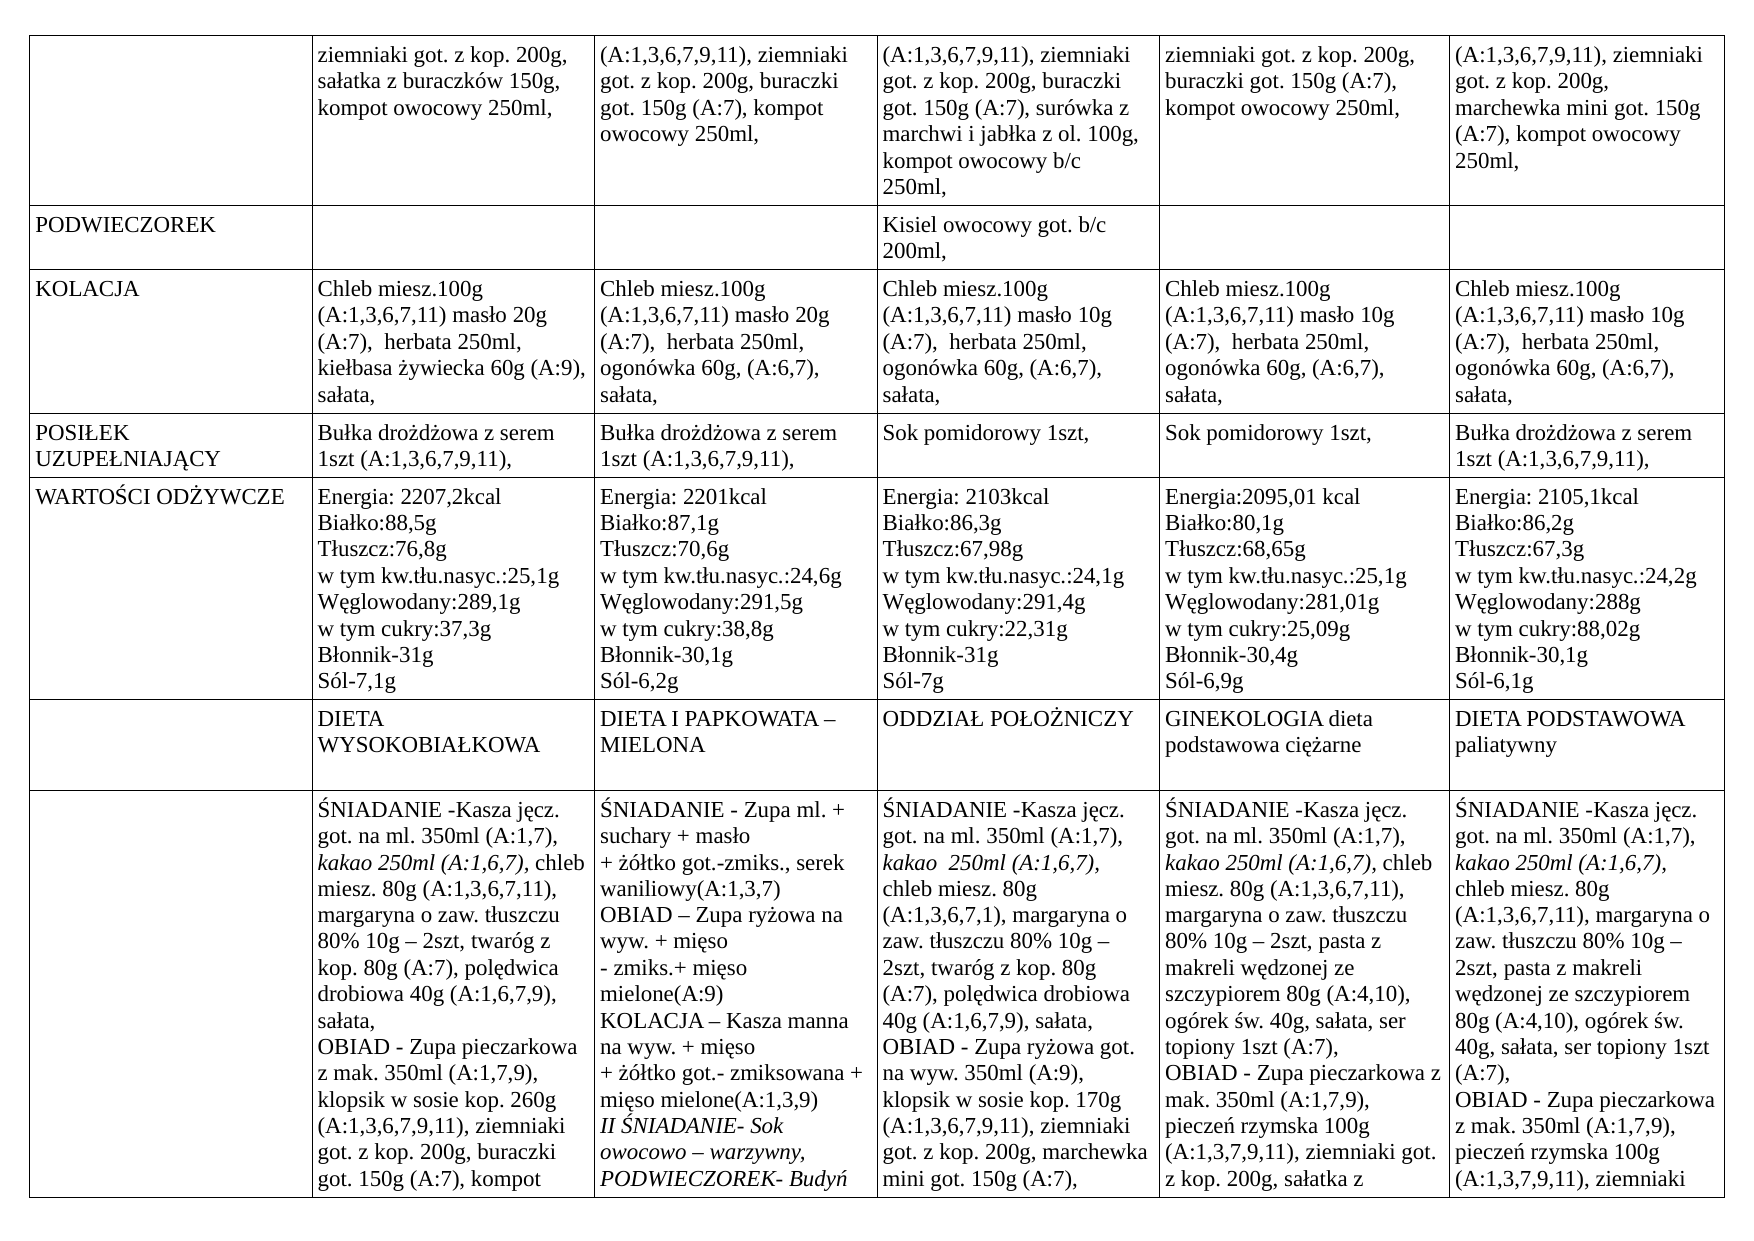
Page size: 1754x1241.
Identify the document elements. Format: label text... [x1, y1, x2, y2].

table_cell (A:1,3,6,7,9,11), ziemniaki got. z kop. 200g, buraczki got. 150g (A:7), surówka z marchwi i jabłka z ol. 100g, kompot owocowy b/c 250ml, [878, 36, 1159, 205]
table_cell ziemniaki got. z kop. 200g, sałatka z buraczków 150g, kompot owocowy 250ml, [313, 36, 594, 205]
table_cell Energia: 2201kcal Białko:87,1g Tłuszcz:70,6g w tym kw.tłu.nasyc.:24,6g Węglowodany:291,5g w tym cukry:38,8g Błonnik-30,1g Sól-6,2g [595, 478, 877, 699]
table_cell [313, 206, 594, 269]
table_cell DIETA I PAPKOWATA – MIELONA [595, 700, 877, 790]
table_cell Energia: 2105,1kcal Białko:86,2g Tłuszcz:67,3g w tym kw.tłu.nasyc.:24,2g Węglowodany:288g w tym cukry:88,02g Błonnik-30,1g Sól-6,1g [1450, 478, 1724, 699]
table_cell ŚNIADANIE -Kasza jęcz. got. na ml. 350ml (A:1,7), kakao 250ml (A:1,6,7), chleb miesz. 80g (A:1,3,6,7,11), margaryna o zaw. tłuszczu 80% 10g – 2szt, twaróg z kop. 80g (A:7), polędwica drobiowa 40g (A:1,6,7,9), sałata, OBIAD - Zupa pieczarkowa z mak. 350ml (A:1,7,9), klopsik w sosie kop. 260g (A:1,3,6,7,9,11), ziemniaki got. z kop. 200g, buraczki got. 150g (A:7), kompot [313, 791, 594, 1197]
table_cell [30, 36, 312, 205]
table_cell Energia:2095,01 kcal Białko:80,1g Tłuszcz:68,65g w tym kw.tłu.nasyc.:25,1g Węglowodany:281,01g w tym cukry:25,09g Błonnik-30,4g Sól-6,9g [1160, 478, 1449, 699]
table_cell PODWIECZOREK [30, 206, 312, 269]
table_cell Sok pomidorowy 1szt, [878, 414, 1159, 477]
table_cell Bułka drożdżowa z serem 1szt (A:1,3,6,7,9,11), [595, 414, 877, 477]
table_cell WARTOŚCI ODŻYWCZE [30, 478, 312, 699]
table_cell [30, 700, 312, 790]
table_cell ODDZIAŁ POŁOŻNICZY [878, 700, 1159, 790]
table_cell [1160, 206, 1449, 269]
table_cell [595, 206, 877, 269]
table_cell [30, 791, 312, 1197]
table_cell ziemniaki got. z kop. 200g, buraczki got. 150g (A:7), kompot owocowy 250ml, [1160, 36, 1449, 205]
table_cell Energia: 2103kcal Białko:86,3g Tłuszcz:67,98g w tym kw.tłu.nasyc.:24,1g Węglowodany:291,4g w tym cukry:22,31g Błonnik-31g Sól-7g [878, 478, 1159, 699]
table_cell KOLACJA [30, 270, 312, 413]
table_cell Bułka drożdżowa z serem 1szt (A:1,3,6,7,9,11), [1450, 414, 1724, 477]
table_cell Chleb miesz.100g (A:1,3,6,7,11) masło 10g (A:7), herbata 250ml, ogonówka 60g, (A:6,7), sałata, [1160, 270, 1449, 413]
table_cell [1450, 206, 1724, 269]
table_cell ŚNIADANIE -Kasza jęcz. got. na ml. 350ml (A:1,7), kakao 250ml (A:1,6,7), chleb miesz. 80g (A:1,3,6,7,11), margaryna o zaw. tłuszczu 80% 10g – 2szt, pasta z makreli wędzonej ze szczypiorem 80g (A:4,10), ogórek św. 40g, sałata, ser topiony 1szt (A:7), OBIAD - Zupa pieczarkowa z mak. 350ml (A:1,7,9), pieczeń rzymska 100g (A:1,3,7,9,11), ziemniaki got. z kop. 200g, sałatka z [1160, 791, 1449, 1197]
table_cell Chleb miesz.100g (A:1,3,6,7,11) masło 10g (A:7), herbata 250ml, ogonówka 60g, (A:6,7), sałata, [878, 270, 1159, 413]
table_cell DIETA PODSTAWOWA paliatywny [1450, 700, 1724, 790]
table_cell Chleb miesz.100g (A:1,3,6,7,11) masło 20g (A:7), herbata 250ml, kiełbasa żywiecka 60g (A:9), sałata, [313, 270, 594, 413]
table_cell Kisiel owocowy got. b/c 200ml, [878, 206, 1159, 269]
table_cell Bułka drożdżowa z serem 1szt (A:1,3,6,7,9,11), [313, 414, 594, 477]
table_cell Energia: 2207,2kcal Białko:88,5g Tłuszcz:76,8g w tym kw.tłu.nasyc.:25,1g Węglowodany:289,1g w tym cukry:37,3g Błonnik-31g Sól-7,1g [313, 478, 594, 699]
table_cell ŚNIADANIE -Kasza jęcz. got. na ml. 350ml (A:1,7), kakao 250ml (A:1,6,7), chleb miesz. 80g (A:1,3,6,7,11), margaryna o zaw. tłuszczu 80% 10g – 2szt, pasta z makreli wędzonej ze szczypiorem 80g (A:4,10), ogórek św. 40g, sałata, ser topiony 1szt (A:7), OBIAD - Zupa pieczarkowa z mak. 350ml (A:1,7,9), pieczeń rzymska 100g (A:1,3,7,9,11), ziemniaki [1450, 791, 1724, 1197]
table_cell POSIŁEK UZUPEŁNIAJĄCY [30, 414, 312, 477]
table_cell GINEKOLOGIA dieta podstawowa ciężarne [1160, 700, 1449, 790]
table_cell (A:1,3,6,7,9,11), ziemniaki got. z kop. 200g, marchewka mini got. 150g (A:7), kompot owocowy 250ml, [1450, 36, 1724, 205]
table_cell (A:1,3,6,7,9,11), ziemniaki got. z kop. 200g, buraczki got. 150g (A:7), kompot owocowy 250ml, [595, 36, 877, 205]
table_cell DIETA WYSOKOBIAŁKOWA [313, 700, 594, 790]
table_cell Sok pomidorowy 1szt, [1160, 414, 1449, 477]
table_cell ŚNIADANIE - Zupa ml. + suchary + masło + żółtko got.-zmiks., serek waniliowy(A:1,3,7) OBIAD – Zupa ryżowa na wyw. + mięso - zmiks.+ mięso mielone(A:9) KOLACJA – Kasza manna na wyw. + mięso + żółtko got.- zmiksowana + mięso mielone(A:1,3,9) II ŚNIADANIE- Sok owocowo – warzywny, PODWIECZOREK- Budyń [595, 791, 877, 1197]
table_cell Chleb miesz.100g (A:1,3,6,7,11) masło 20g (A:7), herbata 250ml, ogonówka 60g, (A:6,7), sałata, [595, 270, 877, 413]
table_cell ŚNIADANIE -Kasza jęcz. got. na ml. 350ml (A:1,7), kakao 250ml (A:1,6,7), chleb miesz. 80g (A:1,3,6,7,1), margaryna o zaw. tłuszczu 80% 10g – 2szt, twaróg z kop. 80g (A:7), polędwica drobiowa 40g (A:1,6,7,9), sałata, OBIAD - Zupa ryżowa got. na wyw. 350ml (A:9), klopsik w sosie kop. 170g (A:1,3,6,7,9,11), ziemniaki got. z kop. 200g, marchewka mini got. 150g (A:7), [878, 791, 1159, 1197]
table_cell Chleb miesz.100g (A:1,3,6,7,11) masło 10g (A:7), herbata 250ml, ogonówka 60g, (A:6,7), sałata, [1450, 270, 1724, 413]
